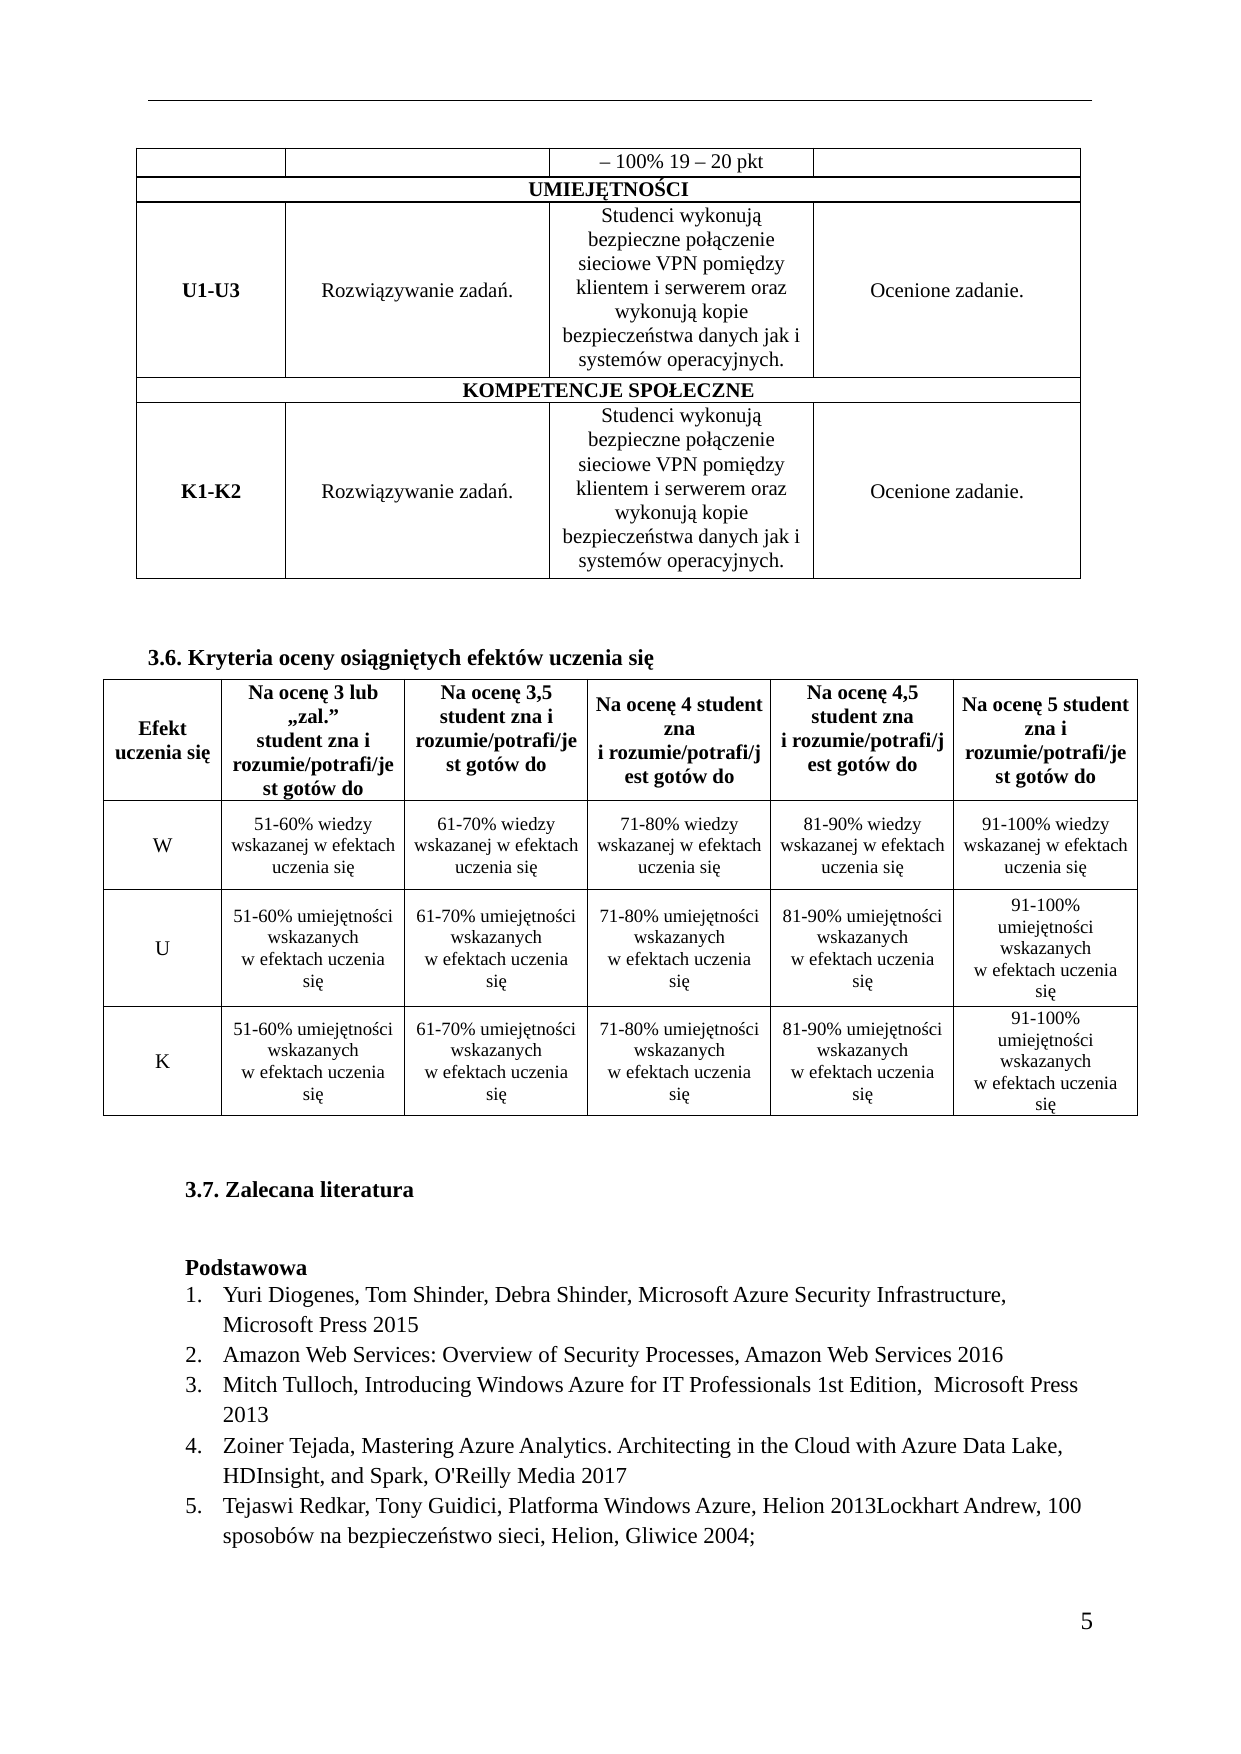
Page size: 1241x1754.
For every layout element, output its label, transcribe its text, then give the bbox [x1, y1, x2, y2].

table_cell 91-100% wiedzy wskazanej w efektach uczenia się [954, 801, 1137, 889]
table_cell K1-K2 [137, 403, 285, 578]
table_cell 71-80% umiejętności wskazanych w efektach uczenia się [588, 890, 770, 1006]
table_cell 91-100% umiejętności wskazanych w efektach uczenia się [954, 890, 1137, 1006]
table_cell 61-70% umiejętności wskazanych w efektach uczenia się [405, 1007, 587, 1115]
text 3.6. Kryteria oceny osiągniętych efektów uczenia się [148, 644, 1092, 671]
table_cell 81-90% wiedzy wskazanej w efektach uczenia się [771, 801, 953, 889]
table_cell 81-90% umiejętności wskazanych w efektach uczenia się [771, 890, 953, 1006]
table_cell [286, 149, 549, 176]
table_cell Studenci wykonują bezpieczne połączenie sieciowe VPN pomiędzy klientem i serwerem oraz wykonują kopie bezpieczeństwa danych jak i systemów operacyjnych. [550, 403, 813, 578]
list Zoiner Tejada, Mastering Azure Analytics. Architecting in the Cloud with Azure Data Lake, HDInsight, and Spark, O'Reilly Media 2017 [185, 1432, 1092, 1488]
table_cell 61-70% umiejętności wskazanych w efektach uczenia się [405, 890, 587, 1006]
table_cell Ocenione zadanie. [814, 403, 1080, 578]
table_cell 61-70% wiedzy wskazanej w efektach uczenia się [405, 801, 587, 889]
table_cell Ocenione zadanie. [814, 203, 1080, 377]
table_header Na ocenę 5 student zna i rozumie/potrafi/jest gotów do [954, 680, 1137, 800]
table_cell KOMPETENCJE SPOŁECZNE [137, 378, 1080, 402]
table_cell 51-60% umiejętności wskazanych w efektach uczenia się [222, 890, 404, 1006]
table_cell U [104, 890, 221, 1006]
text 3.7. Zalecana literatura [185, 1177, 1092, 1203]
table_header Na ocenę 4 student zna i rozumie/potrafi/jest gotów do [588, 680, 770, 800]
list Tejaswi Redkar, Tony Guidici, Platforma Windows Azure, Helion 2013Lockhart Andrew, 100 sposobów na bezpieczeństwo sieci, Helion, Gliwice 2004; [185, 1492, 1092, 1549]
list Amazon Web Services: Overview of Security Processes, Amazon Web Services 2016 [185, 1341, 1092, 1367]
table_header Efekt uczenia się [104, 680, 221, 800]
table_cell 81-90% umiejętności wskazanych w efektach uczenia się [771, 1007, 953, 1115]
table_cell 71-80% umiejętności wskazanych w efektach uczenia się [588, 1007, 770, 1115]
table_cell Rozwiązywanie zadań. [286, 403, 549, 578]
table_header Na ocenę 3,5 student zna i rozumie/potrafi/jest gotów do [405, 680, 587, 800]
table_cell 71-80% wiedzy wskazanej w efektach uczenia się [588, 801, 770, 889]
table_header Na ocenę 3 lub „zal.” student zna i rozumie/potrafi/jest gotów do [222, 680, 404, 800]
table_cell [137, 149, 285, 176]
table_cell 51-60% wiedzy wskazanej w efektach uczenia się [222, 801, 404, 889]
table_cell Rozwiązywanie zadań. [286, 203, 549, 377]
table_cell [814, 149, 1080, 176]
table_cell – 100% 19 – 20 pkt [550, 149, 813, 176]
list Yuri Diogenes, Tom Shinder, Debra Shinder, Microsoft Azure Security Infrastructure, Microsoft Press 2015 [185, 1281, 1092, 1337]
table_cell 51-60% umiejętności wskazanych w efektach uczenia się [222, 1007, 404, 1115]
table_cell UMIEJĘTNOŚCI [137, 178, 1080, 201]
table_cell K [104, 1007, 221, 1115]
list Mitch Tulloch, Introducing Windows Azure for IT Professionals 1st Edition, Microsoft Press 2013 [185, 1371, 1092, 1428]
table_cell 91-100% umiejętności wskazanych w efektach uczenia się [954, 1007, 1137, 1115]
table_cell W [104, 801, 221, 889]
table_cell U1-U3 [137, 203, 285, 377]
table_cell Studenci wykonują bezpieczne połączenie sieciowe VPN pomiędzy klientem i serwerem oraz wykonują kopie bezpieczeństwa danych jak i systemów operacyjnych. [550, 203, 813, 377]
text Podstawowa [185, 1254, 1092, 1281]
table_header Na ocenę 4,5 student zna i rozumie/potrafi/jest gotów do [771, 680, 953, 800]
